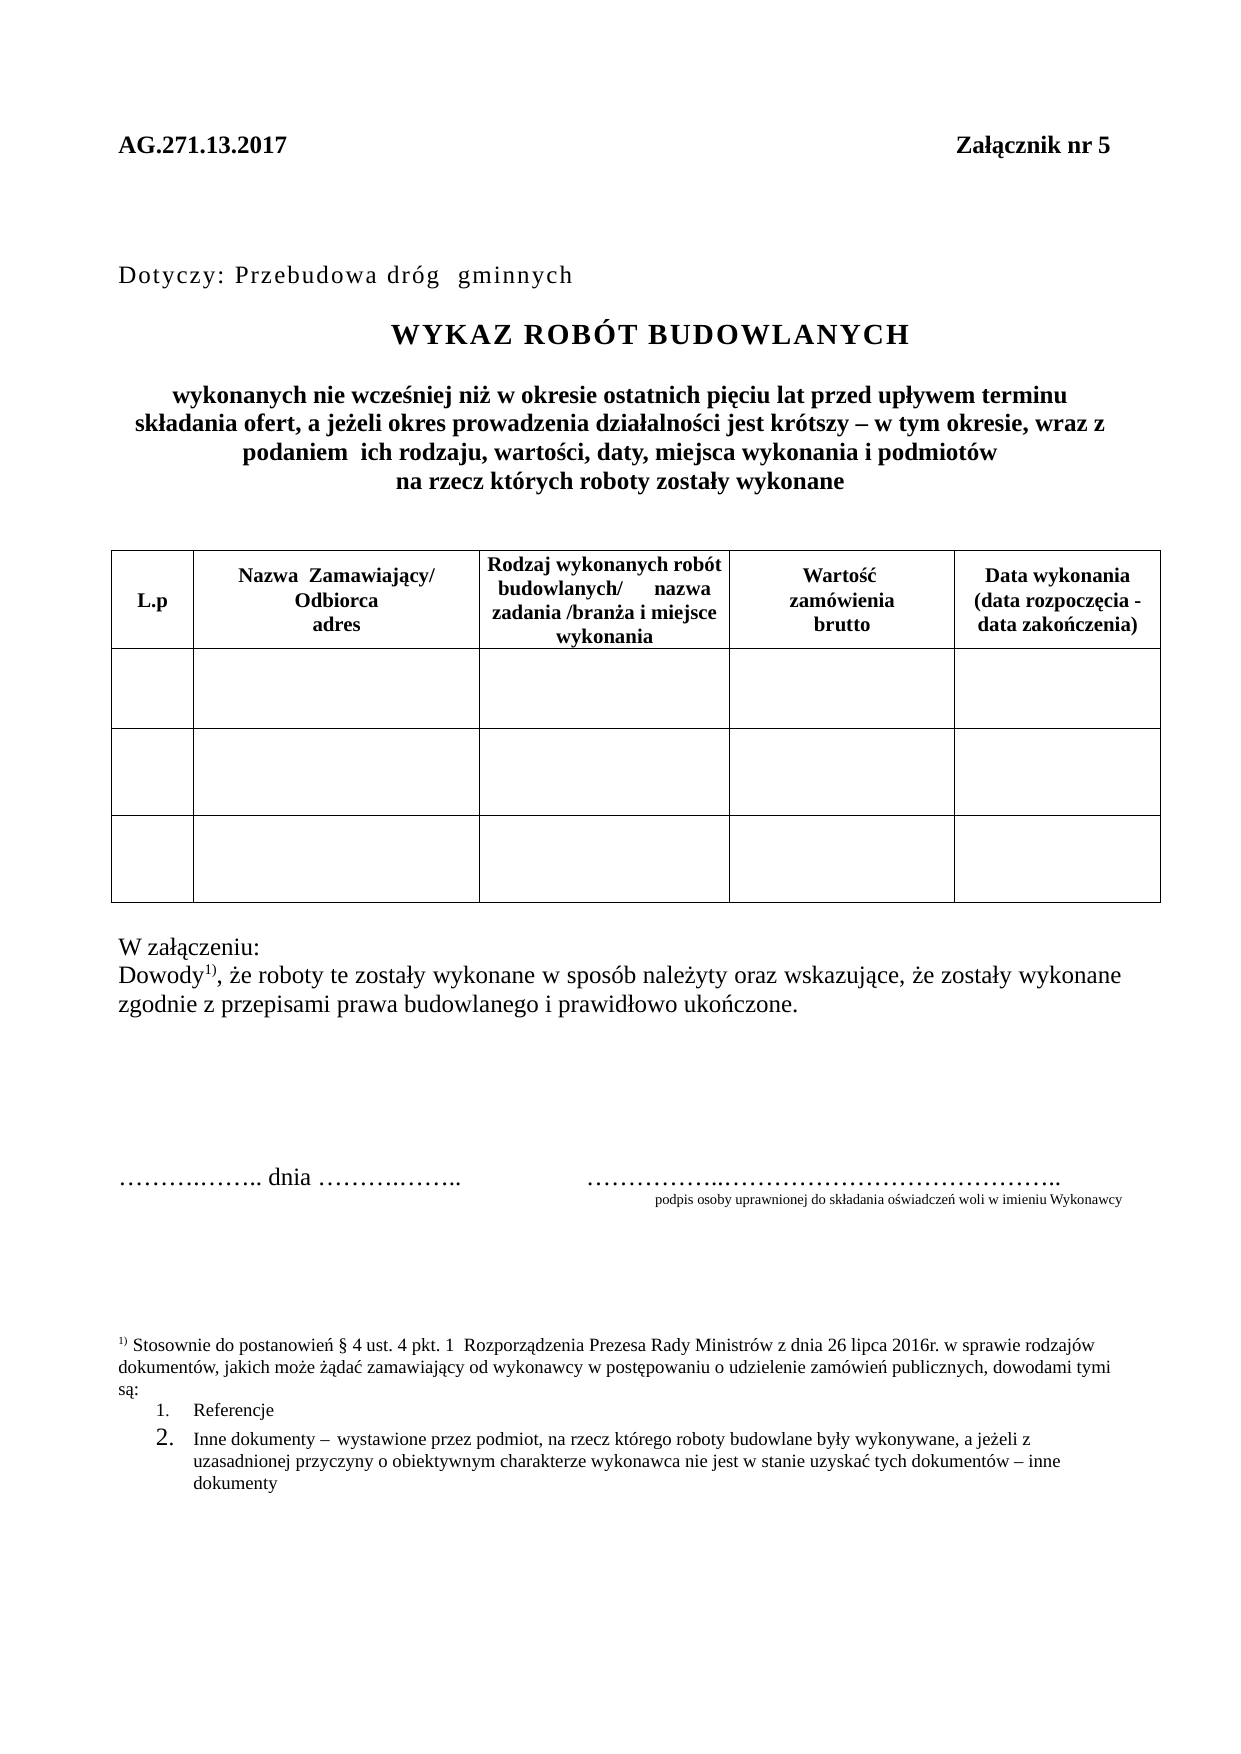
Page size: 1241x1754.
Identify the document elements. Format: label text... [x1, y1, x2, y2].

table_cell [194, 649, 479, 727]
table_cell [112, 649, 193, 727]
table_cell [730, 816, 954, 902]
table_header L.p [112, 551, 193, 648]
list Referencje [156, 1399, 1122, 1421]
table_cell [194, 729, 479, 815]
table_cell [955, 816, 1160, 902]
table_cell [955, 729, 1160, 815]
table_cell [112, 729, 193, 815]
subtitle Dotyczy: Przebudowa dróg gminnych [118, 260, 1122, 289]
table_cell [730, 729, 954, 815]
table_header Data wykonania (data rozpoczęcia - data zakończenia) [955, 551, 1160, 648]
text ……….…….. dnia ……….…….. ……………..………………………………….. [118, 1162, 1122, 1191]
text wykonanych nie wcześniej niż w okresie ostatnich pięciu lat przed upływem terminu składania ofert, a jeżeli okres prowadzenia działalności jest krótszy – w tym okresie, wraz z podaniem ich rodzaju, wartości, daty, miejsca wykonania i podmiotów na rzecz których roboty zostały wykonane [118, 380, 1122, 495]
text W załączeniu: [118, 932, 1122, 961]
table_header Wartość zamówienia brutto [730, 551, 954, 648]
title AG.271.13.2017 Załącznik nr 5 [118, 131, 1122, 159]
table_cell [480, 729, 729, 815]
table_cell [112, 816, 193, 902]
subtitle WYKAZ ROBÓT BUDOWLANYCH [148, 317, 1152, 351]
table_header Rodzaj wykonanych robót budowlanych/ nazwa zadania /branża i miejsce wykonania [480, 551, 729, 648]
table_cell [955, 649, 1160, 727]
text Dowody1), że roboty te zostały wykonane w sposób należyty oraz wskazujące, że zostały wykonane zgodnie z przepisami prawa budowlanego i prawidłowo ukończone. [118, 961, 1122, 1018]
table_cell [194, 816, 479, 902]
table_cell [480, 649, 729, 727]
list Inne dokumenty – wystawione przez podmiot, na rzecz którego roboty budowlane były wykonywane, a jeżeli z uzasadnionej przyczyny o obiektywnym charakterze wykonawca nie jest w stanie uzyskać tych dokumentów – inne dokumenty [156, 1421, 1122, 1493]
text podpis osoby uprawnionej do składania oświadczeń woli w imieniu Wykonawcy [118, 1191, 1122, 1219]
table_header Nazwa Zamawiający/ Odbiorca adres [194, 551, 479, 648]
table_cell [480, 816, 729, 902]
table_cell [730, 649, 954, 727]
text 1) Stosownie do postanowień § 4 ust. 4 pkt. 1 Rozporządzenia Prezesa Rady Ministrów z dnia 26 lipca 2016r. w sprawie rodzajów dokumentów, jakich może żądać zamawiający od wykonawcy w postępowaniu o udzielenie zamówień publicznych, dowodami tymi są: [118, 1334, 1122, 1399]
